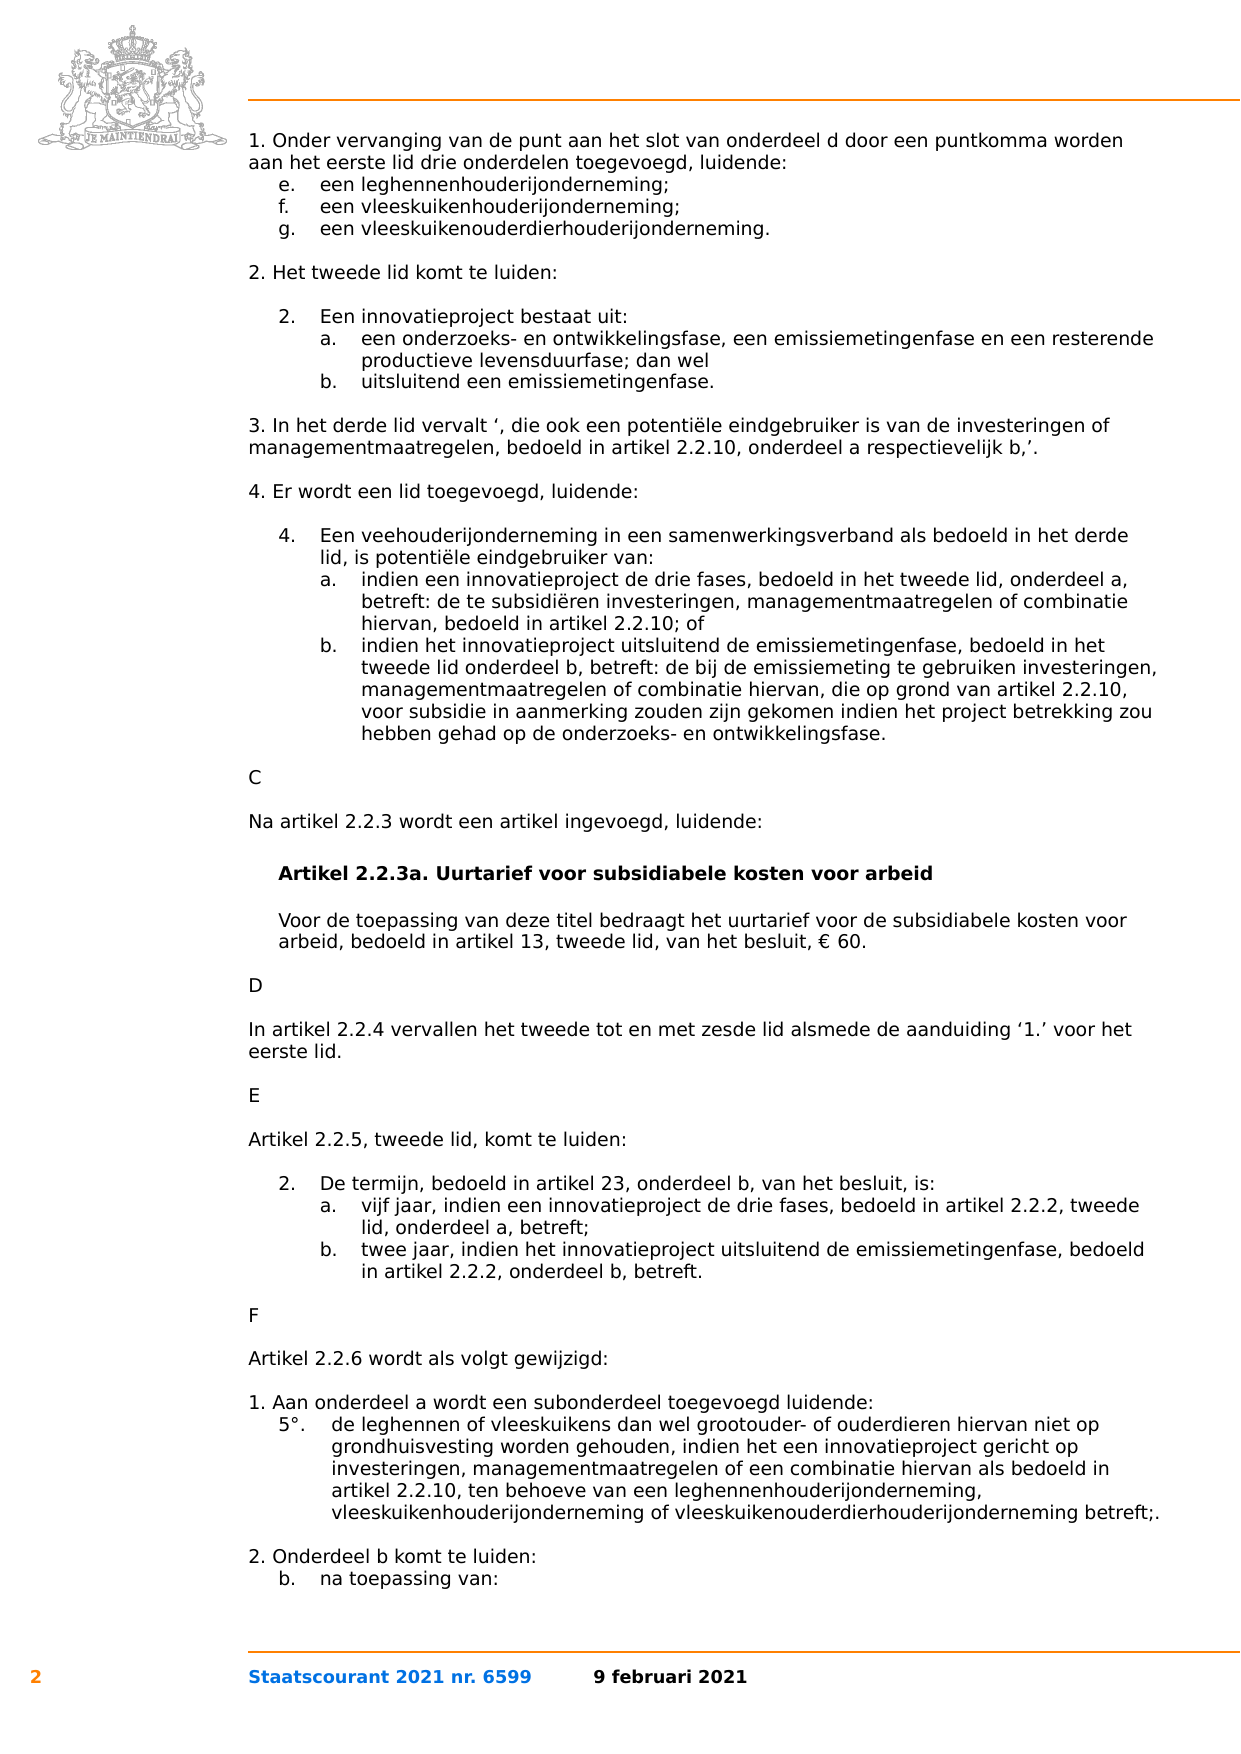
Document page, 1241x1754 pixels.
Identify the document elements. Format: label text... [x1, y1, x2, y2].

text C [248, 767, 1163, 789]
text 3. In het derde lid vervalt ‘, die ook een potentiële eindgebruiker is van de investeringen of managementmaatregelen, bedoeld in artikel 2.2.10, onderdeel a respectievelijk b,’. [248, 415, 1163, 459]
text e. een leghennenhouderijonderneming; [278, 174, 1163, 196]
text b. na toepassing van: [278, 1568, 1163, 1590]
text D [248, 975, 1163, 997]
text Na artikel 2.2.3 wordt een artikel ingevoegd, luidende: [248, 811, 1163, 832]
text Artikel 2.2.6 wordt als volgt gewijzigd: [248, 1348, 1163, 1370]
text Voor de toepassing van deze titel bedraagt het uurtarief voor de subsidiabele kosten voor arbeid, bedoeld in artikel 13, tweede lid, van het besluit, € 60. [278, 909, 1163, 953]
text f. een vleeskuikenhouderijonderneming; [278, 196, 1163, 218]
text F [248, 1304, 1163, 1326]
text 4. Een veehouderijonderneming in een samenwerkingsverband als bedoeld in het derde lid, is potentiële eindgebruiker van: [278, 525, 1163, 569]
picture [38, 25, 227, 150]
text a. indien een innovatieproject de drie fases, bedoeld in het tweede lid, onderdeel a, betreft: de te subsidiëren investeringen, managementmaatregelen of combinatie hiervan, bedoeld in artikel 2.2.10; of [319, 569, 1163, 635]
subtitle Artikel 2.2.3a. Uurtarief voor subsidiabele kosten voor arbeid [278, 862, 1163, 884]
text b. indien het innovatieproject uitsluitend de emissiemetingenfase, bedoeld in het tweede lid onderdeel b, betreft: de bij de emissiemeting te gebruiken investeringen, managementmaatregelen of combinatie hiervan, die op grond van artikel 2.2.10, voor subsidie in aanmerking zouden zijn gekomen indien het project betrekking zou hebben gehad op de onderzoeks- en ontwikkelingsfase. [319, 635, 1163, 745]
text 2. Een innovatieproject bestaat uit: [278, 306, 1163, 327]
text 5°. de leghennen of vleeskuikens dan wel grootouder- of ouderdieren hiervan niet op grondhuisvesting worden gehouden, indien het een innovatieproject gericht op investeringen, managementmaatregelen of een combinatie hiervan als bedoeld in artikel 2.2.10, ten behoeve van een leghennenhouderijonderneming, vleeskuikenhouderijonderneming of vleeskuikenouderdierhouderijonderneming betreft;. [278, 1414, 1163, 1524]
text b. twee jaar, indien het innovatieproject uitsluitend de emissiemetingenfase, bedoeld in artikel 2.2.2, onderdeel b, betreft. [319, 1239, 1163, 1283]
text 2. De termijn, bedoeld in artikel 23, onderdeel b, van het besluit, is: [278, 1173, 1163, 1195]
text b. uitsluitend een emissiemetingenfase. [319, 371, 1163, 393]
text In artikel 2.2.4 vervallen het tweede tot en met zesde lid alsmede de aanduiding ‘1.’ voor het eerste lid. [248, 1019, 1163, 1063]
text 2. Het tweede lid komt te luiden: [248, 262, 1163, 284]
text a. vijf jaar, indien een innovatieproject de drie fases, bedoeld in artikel 2.2.2, tweede lid, onderdeel a, betreft; [319, 1195, 1163, 1239]
text 2. Onderdeel b komt te luiden: [248, 1546, 1163, 1568]
text 4. Er wordt een lid toegevoegd, luidende: [248, 481, 1163, 503]
text E [248, 1085, 1163, 1107]
text Artikel 2.2.5, tweede lid, komt te luiden: [248, 1129, 1163, 1151]
text 1. Aan onderdeel a wordt een subonderdeel toegevoegd luidende: [248, 1392, 1163, 1414]
text 1. Onder vervanging van de punt aan het slot van onderdeel d door een puntkomma worden aan het eerste lid drie onderdelen toegevoegd, luidende: [248, 130, 1163, 174]
text a. een onderzoeks- en ontwikkelingsfase, een emissiemetingenfase en een resterende productieve levensduurfase; dan wel [319, 327, 1163, 371]
text g. een vleeskuikenouderdierhouderijonderneming. [278, 218, 1163, 240]
